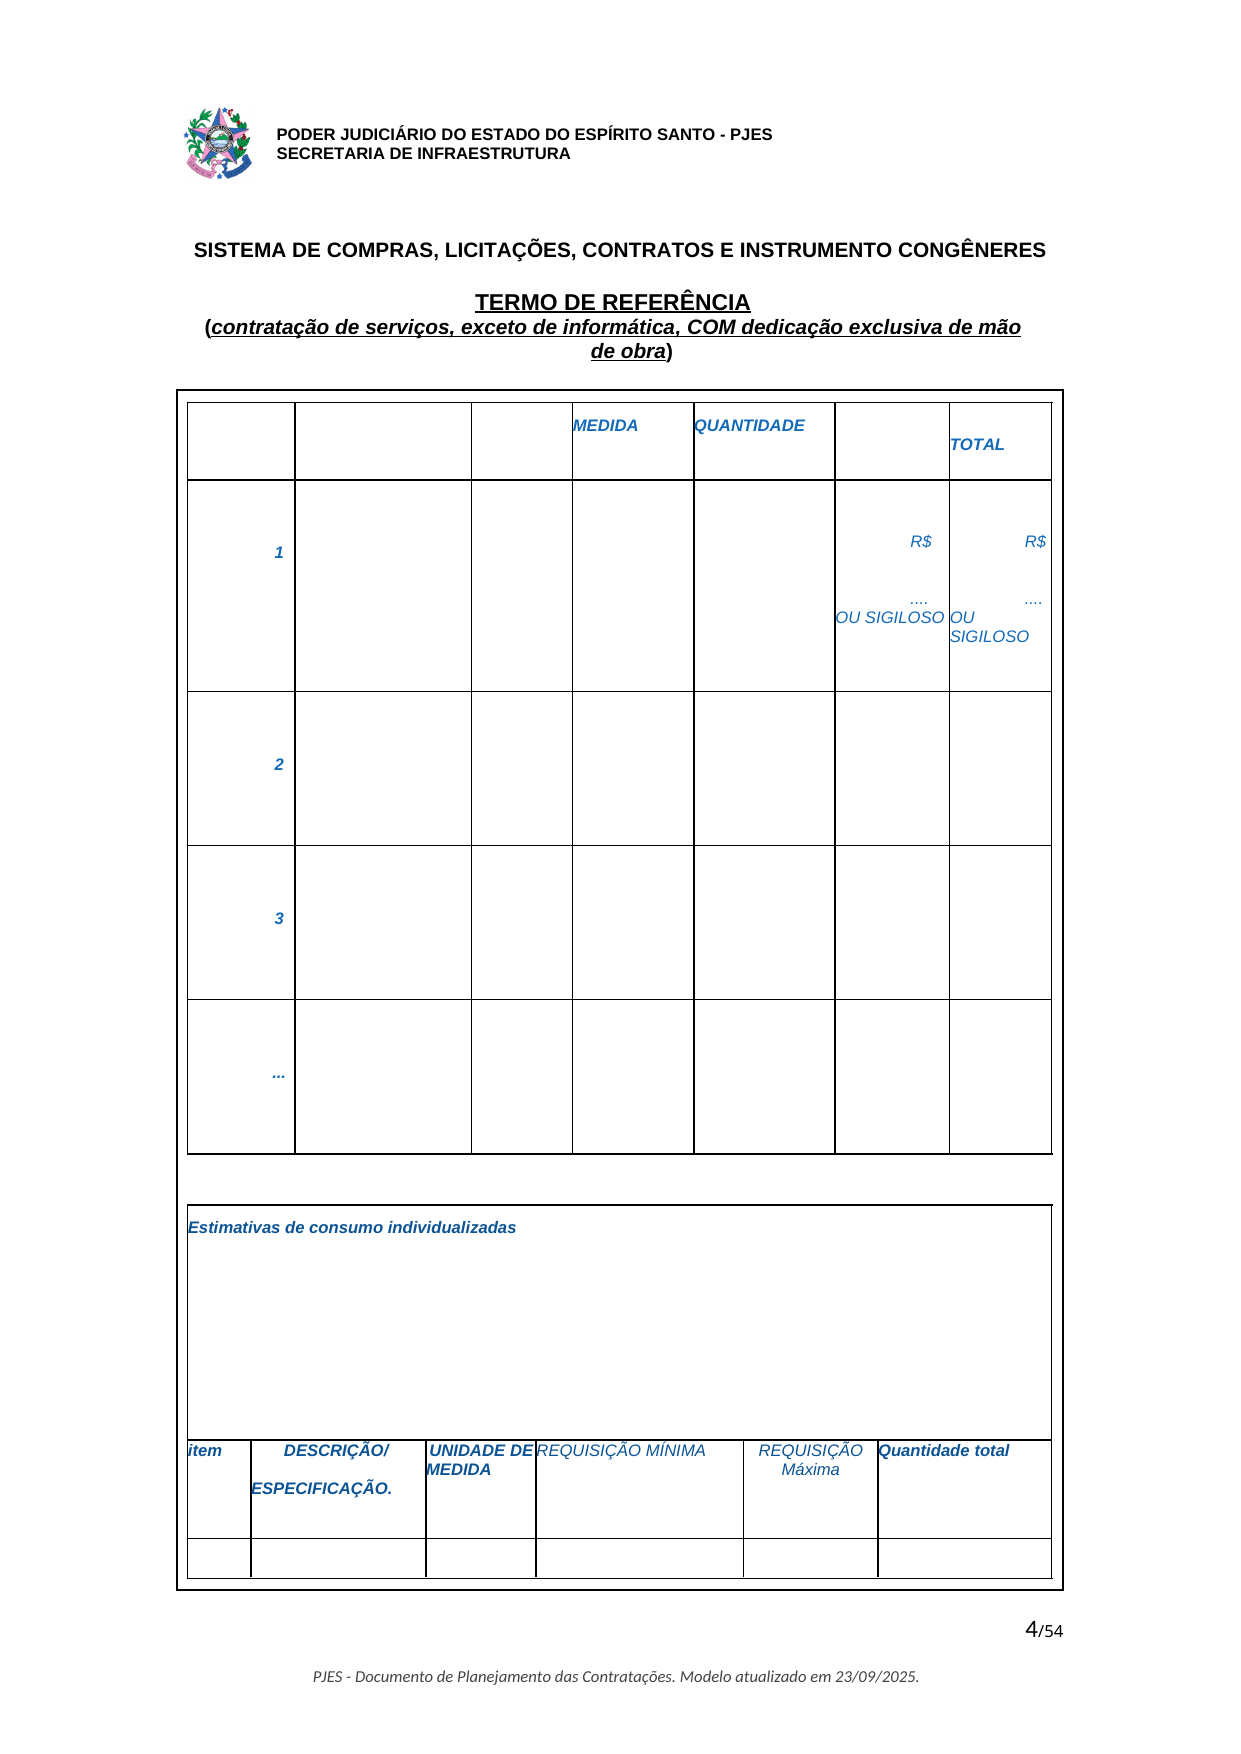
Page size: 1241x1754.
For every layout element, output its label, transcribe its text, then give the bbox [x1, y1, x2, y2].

table_cell REQUISIÇÃO MÍNIMA [537, 1441, 743, 1537]
picture [181, 105, 255, 183]
table_header [188, 403, 294, 479]
table_cell ... [188, 1000, 294, 1153]
table_cell [695, 692, 834, 845]
table_cell R$ .... OU SIGILOSO [836, 481, 949, 691]
table_cell [836, 1000, 949, 1153]
table_cell [296, 846, 471, 999]
table_cell 1 [188, 481, 294, 691]
table_cell item [188, 1441, 250, 1537]
table_header [472, 403, 572, 479]
table_cell [879, 1539, 1051, 1577]
table_cell [573, 846, 693, 999]
table_cell [573, 692, 693, 845]
table_header [296, 403, 471, 479]
table_cell [950, 846, 1051, 999]
table_cell DESCRIÇÃO/ ESPECIFICAÇÃO. [252, 1441, 425, 1537]
table_cell [744, 1539, 877, 1577]
table_cell [573, 481, 693, 691]
table_cell [472, 846, 572, 999]
table_cell [836, 846, 949, 999]
table_cell [472, 692, 572, 845]
table_header [178, 391, 1062, 1589]
table_header TOTAL [950, 403, 1051, 479]
table_cell [472, 1000, 572, 1153]
table_cell [537, 1539, 743, 1577]
table_cell Quantidade total [879, 1441, 1051, 1537]
table_cell [695, 846, 834, 999]
table_cell 2 [188, 692, 294, 845]
table_cell [950, 692, 1051, 845]
table_cell [296, 1000, 471, 1153]
table_cell 3 [188, 846, 294, 999]
table_cell [296, 481, 471, 691]
table_header MEDIDA [573, 403, 693, 479]
table_cell R$ .... OU SIGILOSO [950, 481, 1051, 691]
table_cell [472, 481, 572, 691]
table_header [836, 403, 949, 479]
table_cell [188, 1539, 250, 1577]
table_cell [252, 1539, 425, 1577]
table_cell [296, 692, 471, 845]
table_cell [427, 1539, 535, 1577]
table_cell [573, 1000, 693, 1153]
table_header Estimativas de consumo individualizadas [188, 1206, 1051, 1439]
table_cell UNIDADE DE MEDIDA [427, 1441, 535, 1537]
table_cell [695, 481, 834, 691]
table_cell [836, 692, 949, 845]
table_header QUANTIDADE [695, 403, 834, 479]
table_cell REQUISIÇÃO Máxima [744, 1441, 877, 1537]
table_cell [950, 1000, 1051, 1153]
table_cell [695, 1000, 834, 1153]
